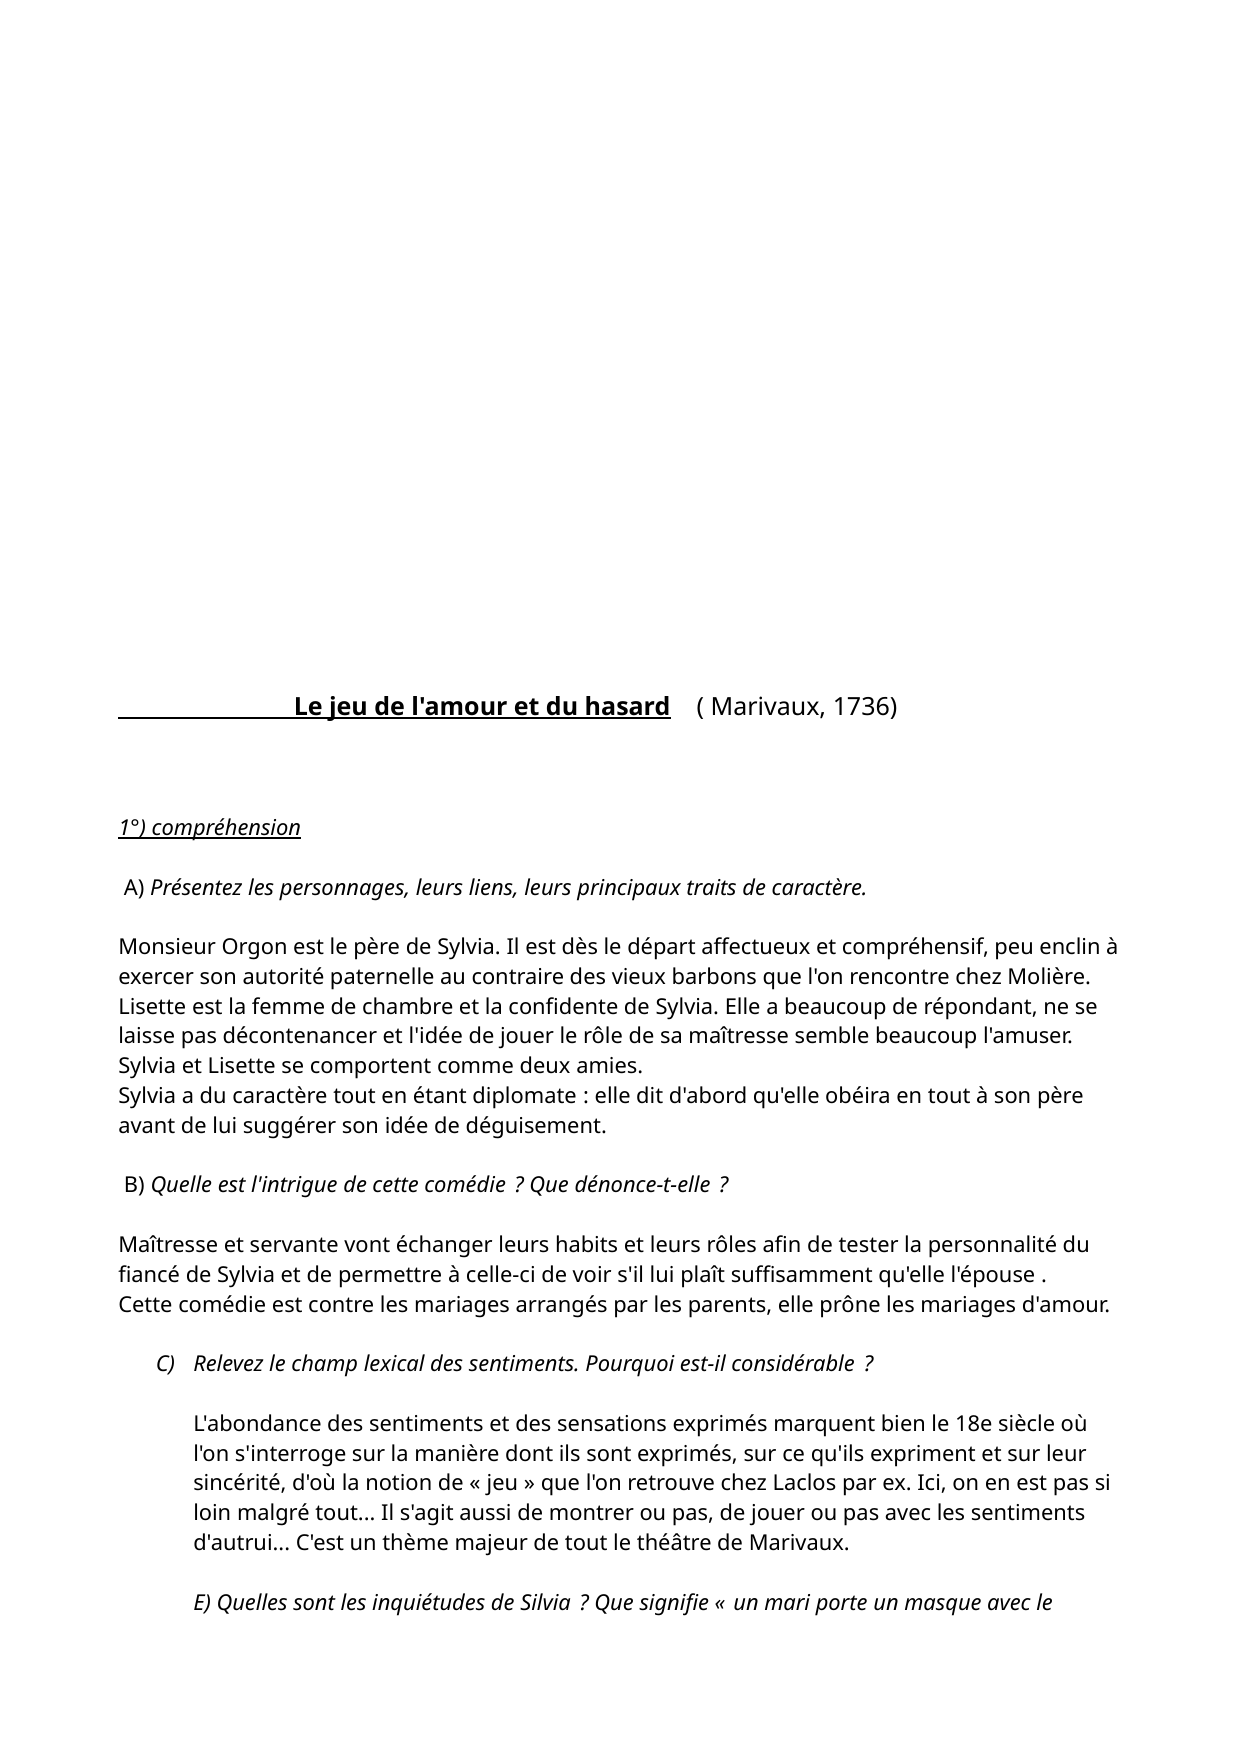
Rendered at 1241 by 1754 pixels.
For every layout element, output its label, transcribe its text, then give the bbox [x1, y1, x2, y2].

text Le jeu de l'amour et du hasard ( Marivaux, 1736) [118, 688, 1122, 722]
text 1°) compréhension [118, 812, 1122, 842]
text Maîtresse et servante vont échanger leurs habits et leurs rôles afin de tester la personnalité du fiancé de Sylvia et de permettre à celle-ci de voir s'il lui plaît suffisamment qu'elle l'épouse . [118, 1229, 1122, 1288]
list L'abondance des sentiments et des sensations exprimés marquent bien le 18e siècle où l'on s'interroge sur la manière dont ils sont exprimés, sur ce qu'ils expriment et sur leur sincérité, d'où la notion de « jeu » que l'on retrouve chez Laclos par ex. Ici, on en est pas si loin malgré tout... Il s'agit aussi de montrer ou pas, de jouer ou pas avec les sentiments d'autrui... C'est un thème majeur de tout le théâtre de Marivaux. [156, 1408, 1122, 1557]
list E) Quelles sont les inquiétudes de Silvia ? Que signifie « un mari porte un masque avec le [156, 1586, 1122, 1616]
text B) Quelle est l'intrigue de cette comédie ? Que dénonce-t-elle ? [118, 1169, 1122, 1199]
text Monsieur Orgon est le père de Sylvia. Il est dès le départ affectueux et compréhensif, peu enclin à exercer son autorité paternelle au contraire des vieux barbons que l'on rencontre chez Molière. [118, 931, 1122, 991]
text Sylvia et Lisette se comportent comme deux amies. [118, 1050, 1122, 1080]
text Cette comédie est contre les mariages arrangés par les parents, elle prône les mariages d'amour. [118, 1288, 1122, 1318]
text Sylvia a du caractère tout en étant diplomate : elle dit d'abord qu'elle obéira en tout à son père avant de lui suggérer son idée de déguisement. [118, 1080, 1122, 1139]
text Lisette est la femme de chambre et la confidente de Sylvia. Elle a beaucoup de répondant, ne se laisse pas décontenancer et l'idée de jouer le rôle de sa maîtresse semble beaucoup l'amuser. [118, 991, 1122, 1050]
list Relevez le champ lexical des sentiments. Pourquoi est-il considérable ? [156, 1348, 1122, 1378]
text A) Présentez les personnages, leurs liens, leurs principaux traits de caractère. [118, 871, 1122, 901]
